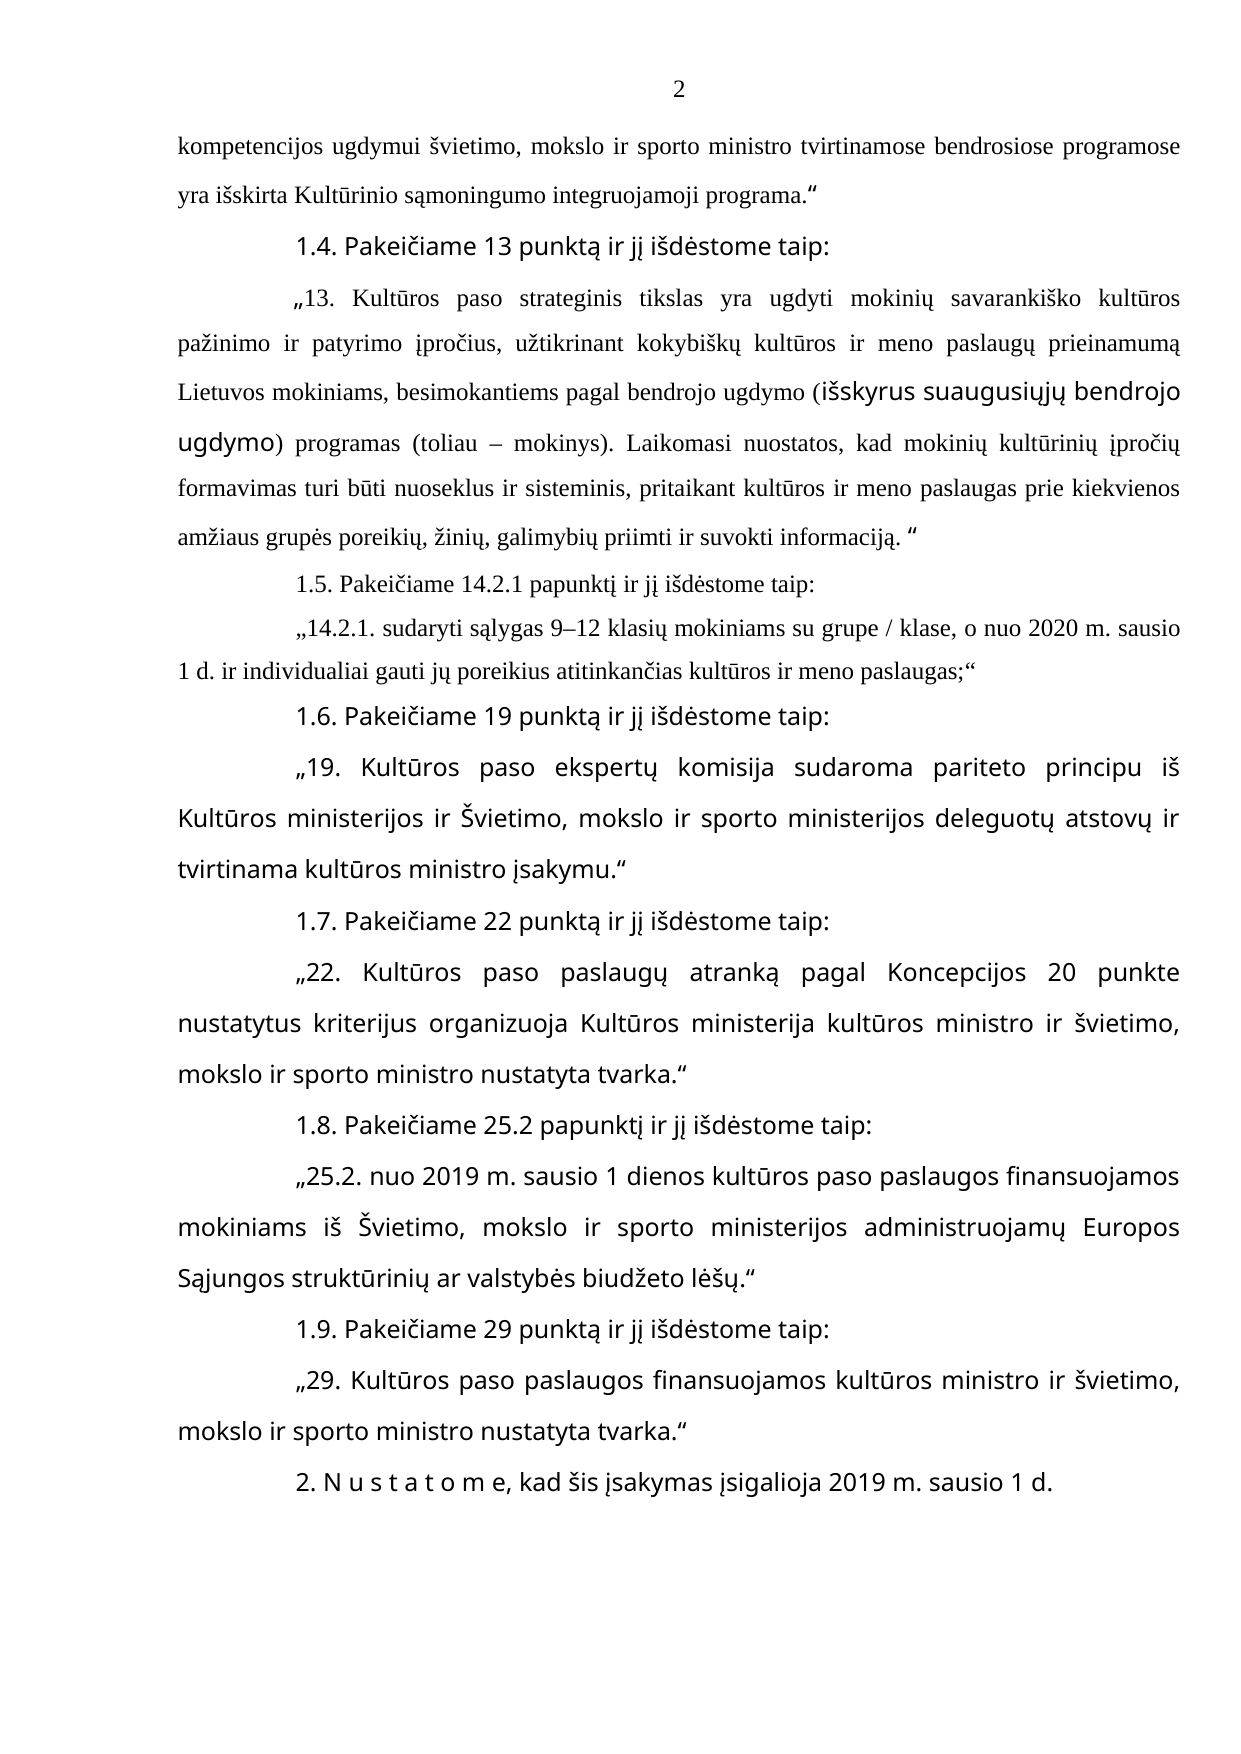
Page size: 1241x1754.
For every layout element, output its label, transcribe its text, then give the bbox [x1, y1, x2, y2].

text „22. Kultūros paso paslaugų atranką pagal Koncepcijos 20 punkte nustatytus kriterijus organizuoja Kultūros ministerija kultūros ministro ir švietimo, mokslo ir sporto ministro nustatyta tvarka.“ [177, 954, 1181, 1090]
text 1.4. Pakeičiame 13 punktą ir jį išdėstome taip: [295, 228, 1181, 262]
text „25.2. nuo 2019 m. sausio 1 dienos kultūros paso paslaugos finansuojamos mokiniams iš Švietimo, mokslo ir sporto ministerijos administruojamų Europos Sąjungos struktūrinių ar valstybės biudžeto lėšų.“ [177, 1158, 1181, 1294]
text 1.6. Pakeičiame 19 punktą ir jį išdėstome taip: [295, 699, 1181, 733]
text 1.9. Pakeičiame 29 punktą ir jį išdėstome taip: [295, 1311, 1181, 1346]
text 2. N u s t a t o m e, kad šis įsakymas įsigalioja 2019 m. sausio 1 d. [177, 1464, 1181, 1499]
text 1.5. Pakeičiame 14.2.1 papunktį ir jį išdėstome taip: [177, 569, 1181, 598]
text „19. Kultūros paso ekspertų komisija sudaroma pariteto principu iš Kultūros ministerijos ir Švietimo, mokslo ir sporto ministerijos deleguotų atstovų ir tvirtinama kultūros ministro įsakymu.“ [177, 750, 1181, 886]
text „29. Kultūros paso paslaugos finansuojamos kultūros ministro ir švietimo, mokslo ir sporto ministro nustatyta tvarka.“ [177, 1362, 1181, 1448]
text „13. Kultūros paso strateginis tikslas yra ugdyti mokinių savarankiško kultūros pažinimo ir patyrimo įpročius, užtikrinant kokybiškų kultūros ir meno paslaugų prieinamumą Lietuvos mokiniams, besimokantiems pagal bendrojo ugdymo (išskyrus suaugusiųjų bendrojo ugdymo) programas (toliau – mokinys). Laikomasi nuostatos, kad mokinių kultūrinių įpročių formavimas turi būti nuoseklus ir sisteminis, pritaikant kultūros ir meno paslaugas prie kiekvienos amžiaus grupės poreikių, žinių, galimybių priimti ir suvokti informaciją. “ [177, 279, 1181, 553]
text kompetencijos ugdymui švietimo, mokslo ir sporto ministro tvirtinamose bendrosiose programose yra išskirta Kultūrinio sąmoningumo integruojamoji programa.“ [177, 131, 1181, 211]
text 1.7. Pakeičiame 22 punktą ir jį išdėstome taip: [295, 903, 1181, 937]
text 1.8. Pakeičiame 25.2 papunktį ir jį išdėstome taip: [295, 1107, 1181, 1141]
text „14.2.1. sudaryti sąlygas 9–12 klasių mokiniams su grupe / klase, o nuo 2020 m. sausio 1 d. ir individualiai gauti jų poreikius atitinkančias kultūros ir meno paslaugas;“ [177, 613, 1181, 684]
